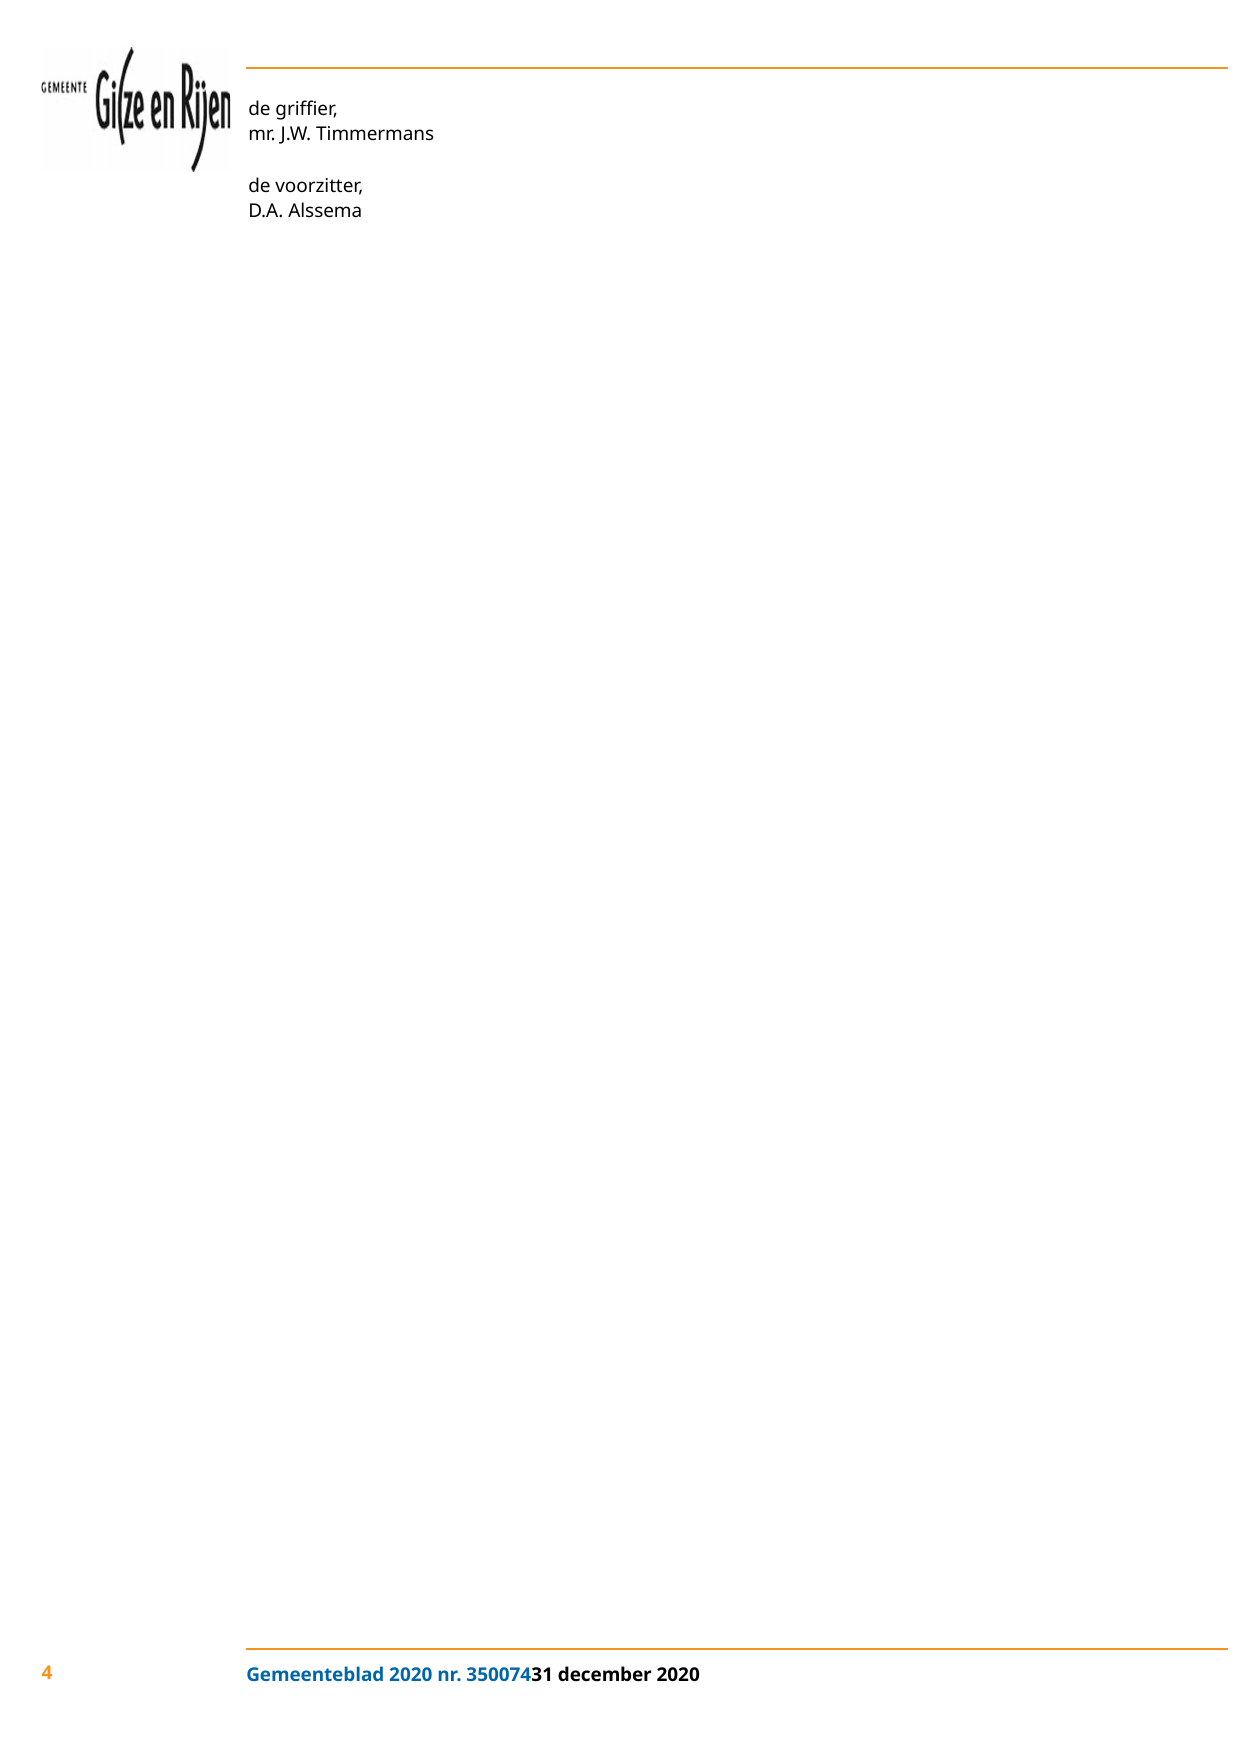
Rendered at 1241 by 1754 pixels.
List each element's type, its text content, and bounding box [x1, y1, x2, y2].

text de voorzitter, [248, 172, 1152, 198]
text D.A. Alssema [248, 198, 1152, 223]
picture [41, 47, 231, 172]
text de griffier, [248, 95, 1152, 121]
text mr. J.W. Timmermans [248, 121, 1152, 146]
